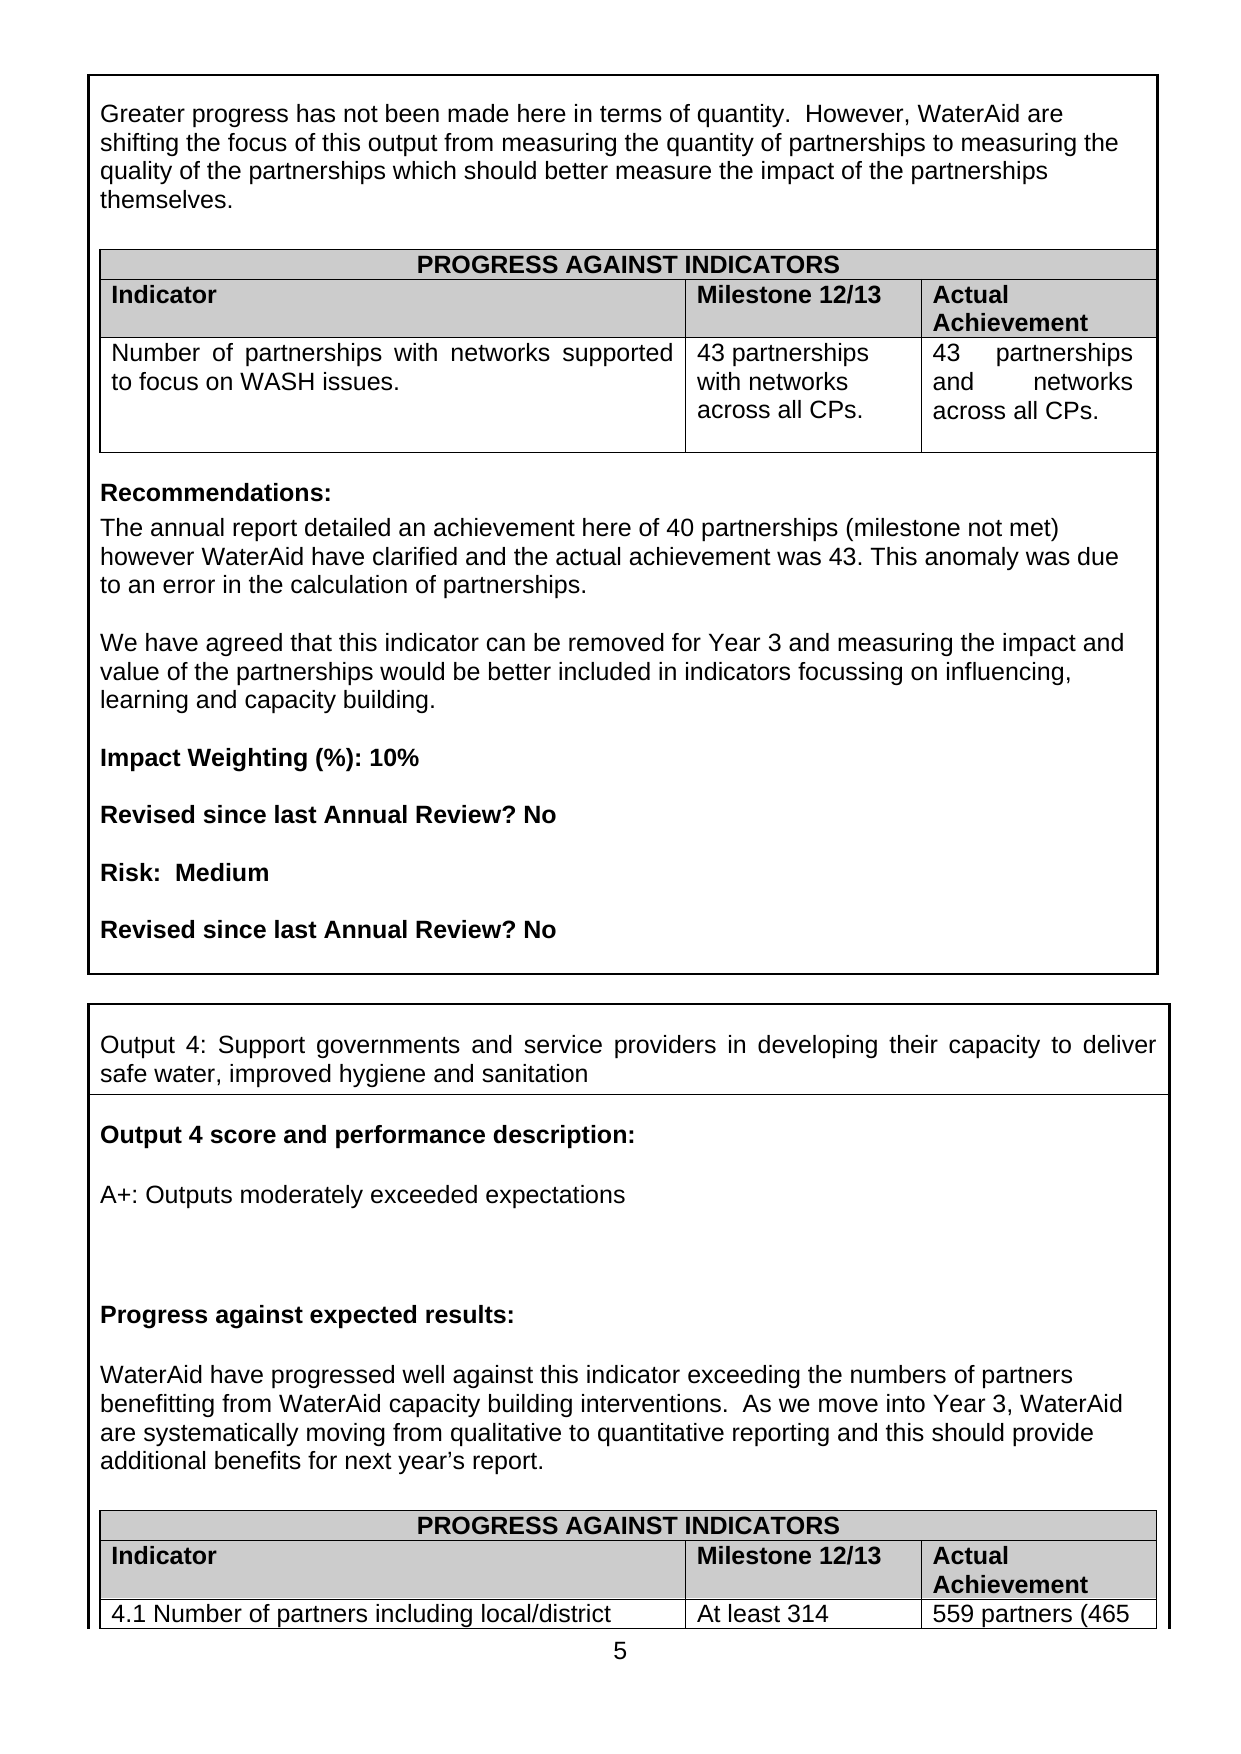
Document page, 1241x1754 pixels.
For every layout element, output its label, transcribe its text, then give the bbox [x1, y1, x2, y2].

table_header Output 4: Support governments and service providers in developing their capacity to deliver safe water, improved hygiene and sanitation [90, 1005, 1168, 1093]
table_cell Actual Achievement [922, 1541, 1156, 1598]
table_cell Milestone 12/13 [686, 280, 921, 337]
table_cell Output 4 score and performance description: A+: Outputs moderately exceeded expectations [90, 1095, 1168, 1275]
table_header PROGRESS AGAINST INDICATORS [101, 1511, 1156, 1540]
table_cell Indicator [101, 280, 685, 337]
table_cell Number of partnerships with networks supported to focus on WASH issues. [101, 338, 685, 452]
table_cell 559 partners (465 [922, 1600, 1156, 1628]
table_cell At least 314 [686, 1600, 921, 1628]
table_cell 4.1 Number of partners including local/district [101, 1600, 685, 1628]
table_cell Greater progress has not been made here in terms of quantity. However, WaterAid are shifting the focus of this output from measuring the quantity of partnerships to measuring the quality of the partnerships which should better measure the impact of the partnerships themselves. Recommendations: The annual report detailed an achievement here of 40 partnerships (milestone not met) however WaterAid have clarified and the actual achievement was 43. This anomaly was due to an error in the calculation of partnerships. We have agreed that this indicator can be removed for Year 3 and measuring the impact and value of the partnerships would be better included in indicators focussing on influencing, learning and capacity building. Impact Weighting (%): 10% Revised since last Annual Review? No Risk: Medium Revised since last Annual Review? No [90, 76, 1156, 973]
table_cell Actual Achievement [922, 280, 1156, 337]
table_header PROGRESS AGAINST INDICATORS [101, 250, 1156, 279]
table_cell 43 partnerships with networks across all CPs. [686, 338, 921, 452]
table_cell Progress against expected results: WaterAid have progressed well against this indicator exceeding the numbers of partners benefitting from WaterAid capacity building interventions. As we move into Year 3, WaterAid are systematically moving from qualitative to quantitative reporting and this should provide additional benefits for next year’s report. [90, 1275, 1168, 1629]
table_cell 43 partnerships and networks across all CPs. [922, 338, 1156, 452]
table_cell Milestone 12/13 [686, 1541, 921, 1598]
table_cell Indicator [101, 1541, 685, 1598]
